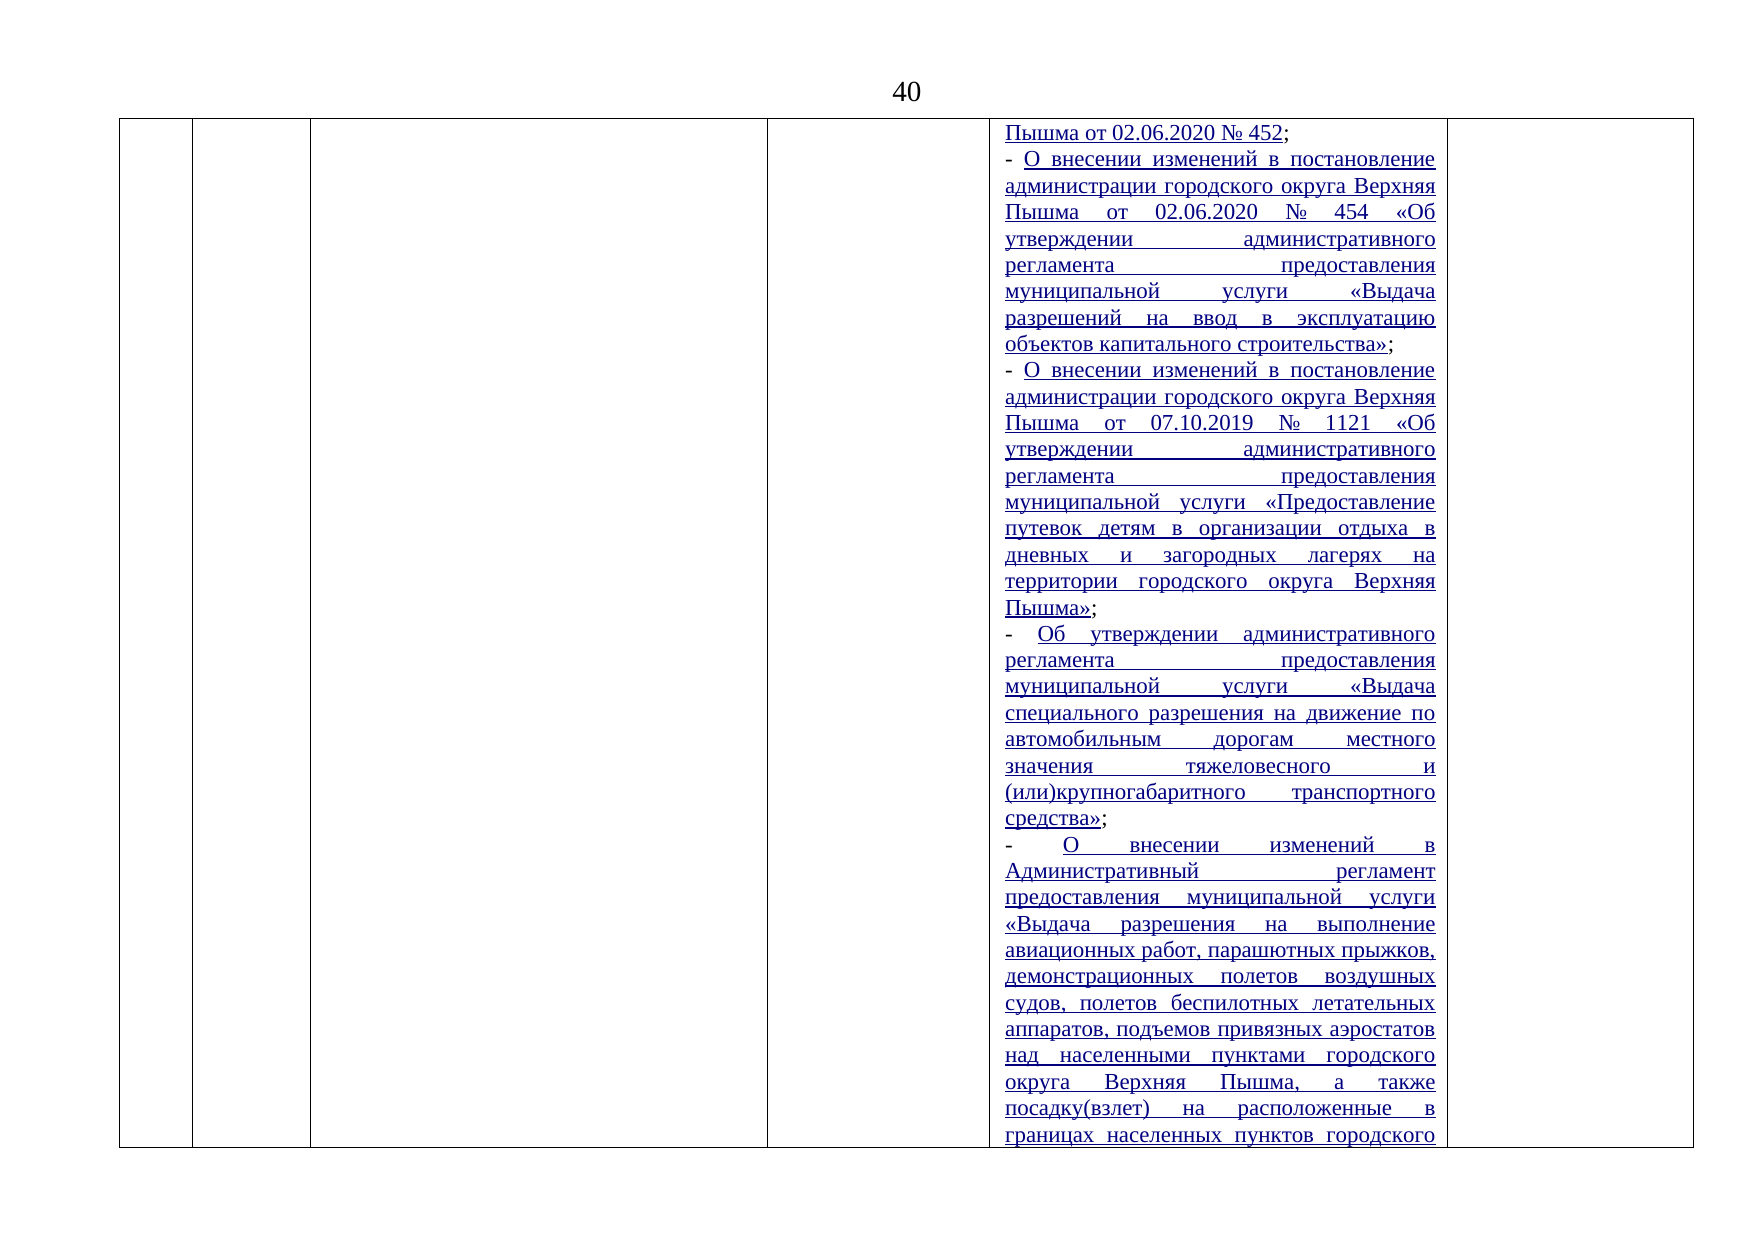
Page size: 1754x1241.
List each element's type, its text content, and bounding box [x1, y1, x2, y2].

table_cell [311, 119, 767, 1147]
table_cell [193, 119, 310, 1147]
table_cell Пышма от 02.06.2020 № 452; - О внесении изменений в постановление администрации городского округа Верхняя Пышма от 02.06.2020 № 454 «Об утверждении административного регламента предоставления муниципальной услуги «Выдача разрешений на ввод в эксплуатацию объектов капитального строительства»; - О внесении изменений в постановление администрации городского округа Верхняя Пышма от 07.10.2019 № 1121 «Об утверждении административного регламента предоставления муниципальной услуги «Предоставление путевок детям в организации отдыха в дневных и загородных лагерях на территории городского округа Верхняя Пышма»; - Об утверждении административного регламента предоставления муниципальной услуги «Выдача специального разрешения на движение по автомобильным дорогам местного значения тяжеловесного и (или)крупногабаритного транспортного средства»; - О внесении изменений в Административный регламент предоставления муниципальной услуги «Выдача разрешения на выполнение авиационных работ, парашютных прыжков, демонстрационных полетов воздушных судов, полетов беспилотных летательных аппаратов, подъемов привязных аэростатов над населенными пунктами городского округа Верхняя Пышма, а также посадку(взлет) на расположенные в границах населенных пунктов городского [990, 119, 1447, 1147]
table_cell [768, 119, 989, 1147]
table_cell [1448, 119, 1693, 1147]
table_cell [120, 119, 192, 1147]
